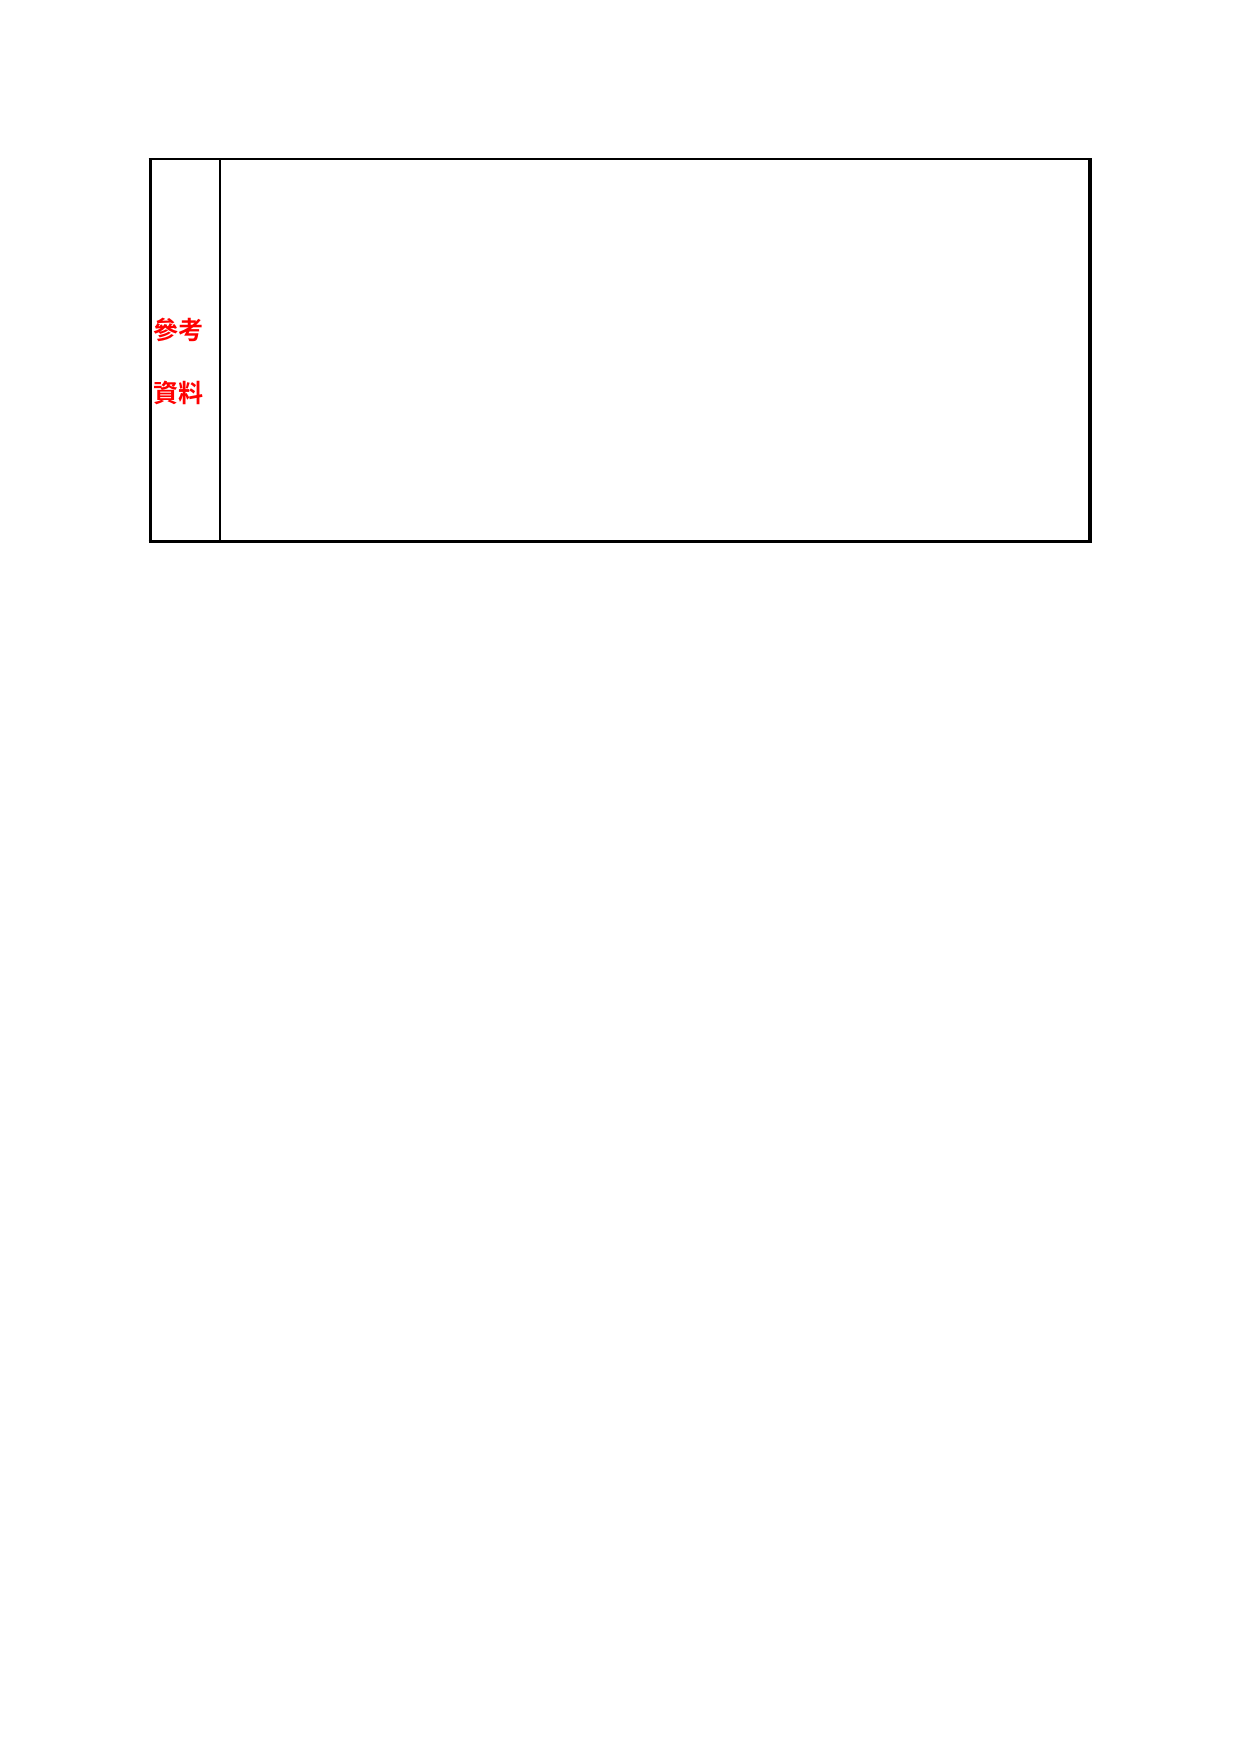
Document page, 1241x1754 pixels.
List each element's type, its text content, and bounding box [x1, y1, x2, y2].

table_cell [221, 160, 1088, 540]
table_cell 參考資料 [152, 160, 219, 540]
